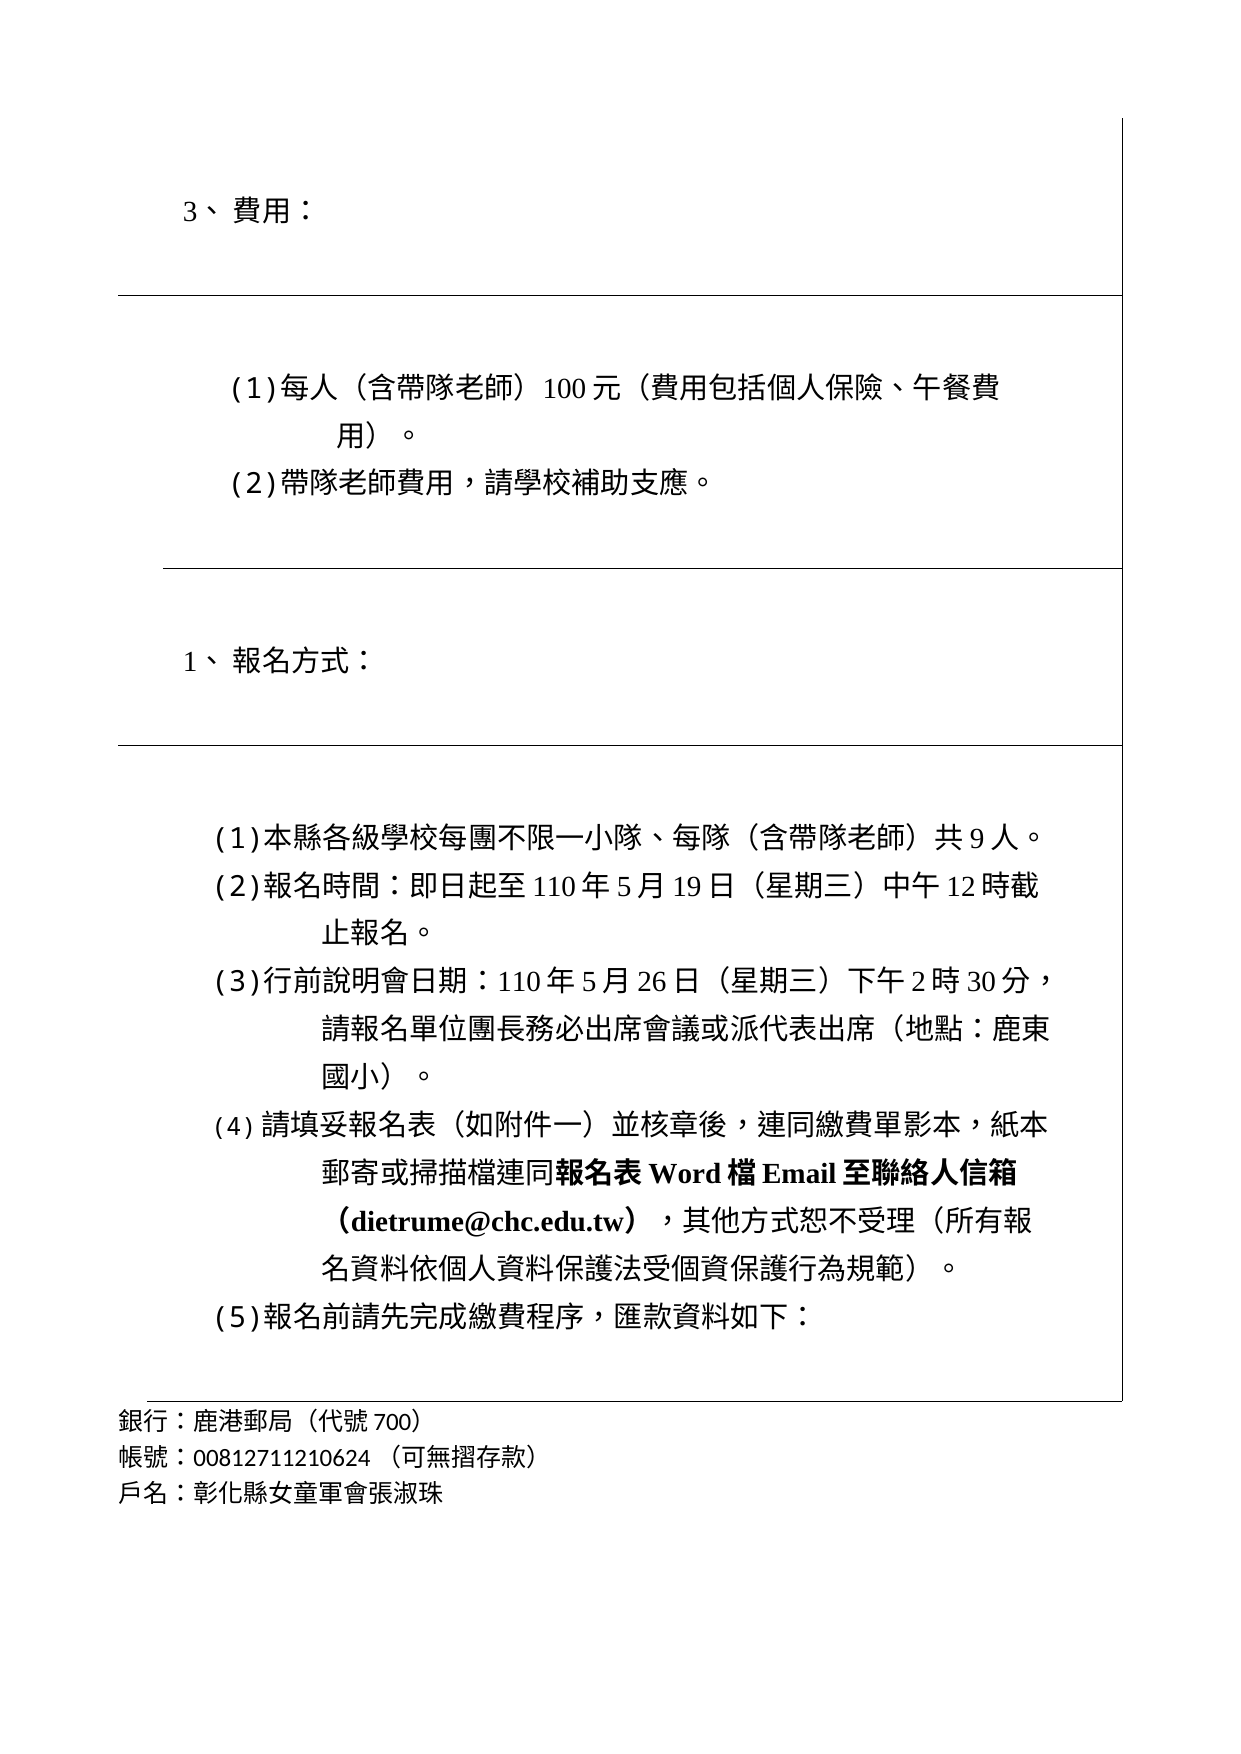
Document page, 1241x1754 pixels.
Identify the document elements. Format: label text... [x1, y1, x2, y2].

list 報名時間：即日起至110年5月19日（星期三）中午12時截止報名。 [147, 858, 1122, 953]
list 本縣各級學校每團不限一小隊、每隊（含帶隊老師）共9人。 [147, 745, 1122, 858]
text 銀行：鹿港郵局（代號700） [118, 1401, 1122, 1438]
list 報名前請先完成繳費程序，匯款資料如下： [147, 1289, 1122, 1401]
text 帳號：00812711210624 （可無摺存款） [118, 1438, 1122, 1474]
text 戶名：彰化縣女童軍會張淑珠 [118, 1474, 1122, 1510]
list 行前說明會日期：110年5月26日（星期三）下午2時30分，請報名單位團長務必出席會議或派代表出席（地點：鹿東國小）。 [147, 953, 1122, 1097]
list 每人（含帶隊老師）100元（費用包括個人保險、午餐費用）。 [163, 295, 1122, 456]
list 報名方式： [118, 568, 1122, 745]
list 費用： [118, 118, 1122, 295]
list 請填妥報名表（如附件一）並核章後，連同繳費單影本，紙本郵寄或掃描檔連同報名表Word檔Email至聯絡人信箱（dietrume@chc.edu.tw），其他方式恕不受理（所有報名資料依個人資料保護法受個資保護行為規範）。 [147, 1097, 1122, 1289]
list 帶隊老師費用，請學校補助支應。 [163, 456, 1122, 568]
